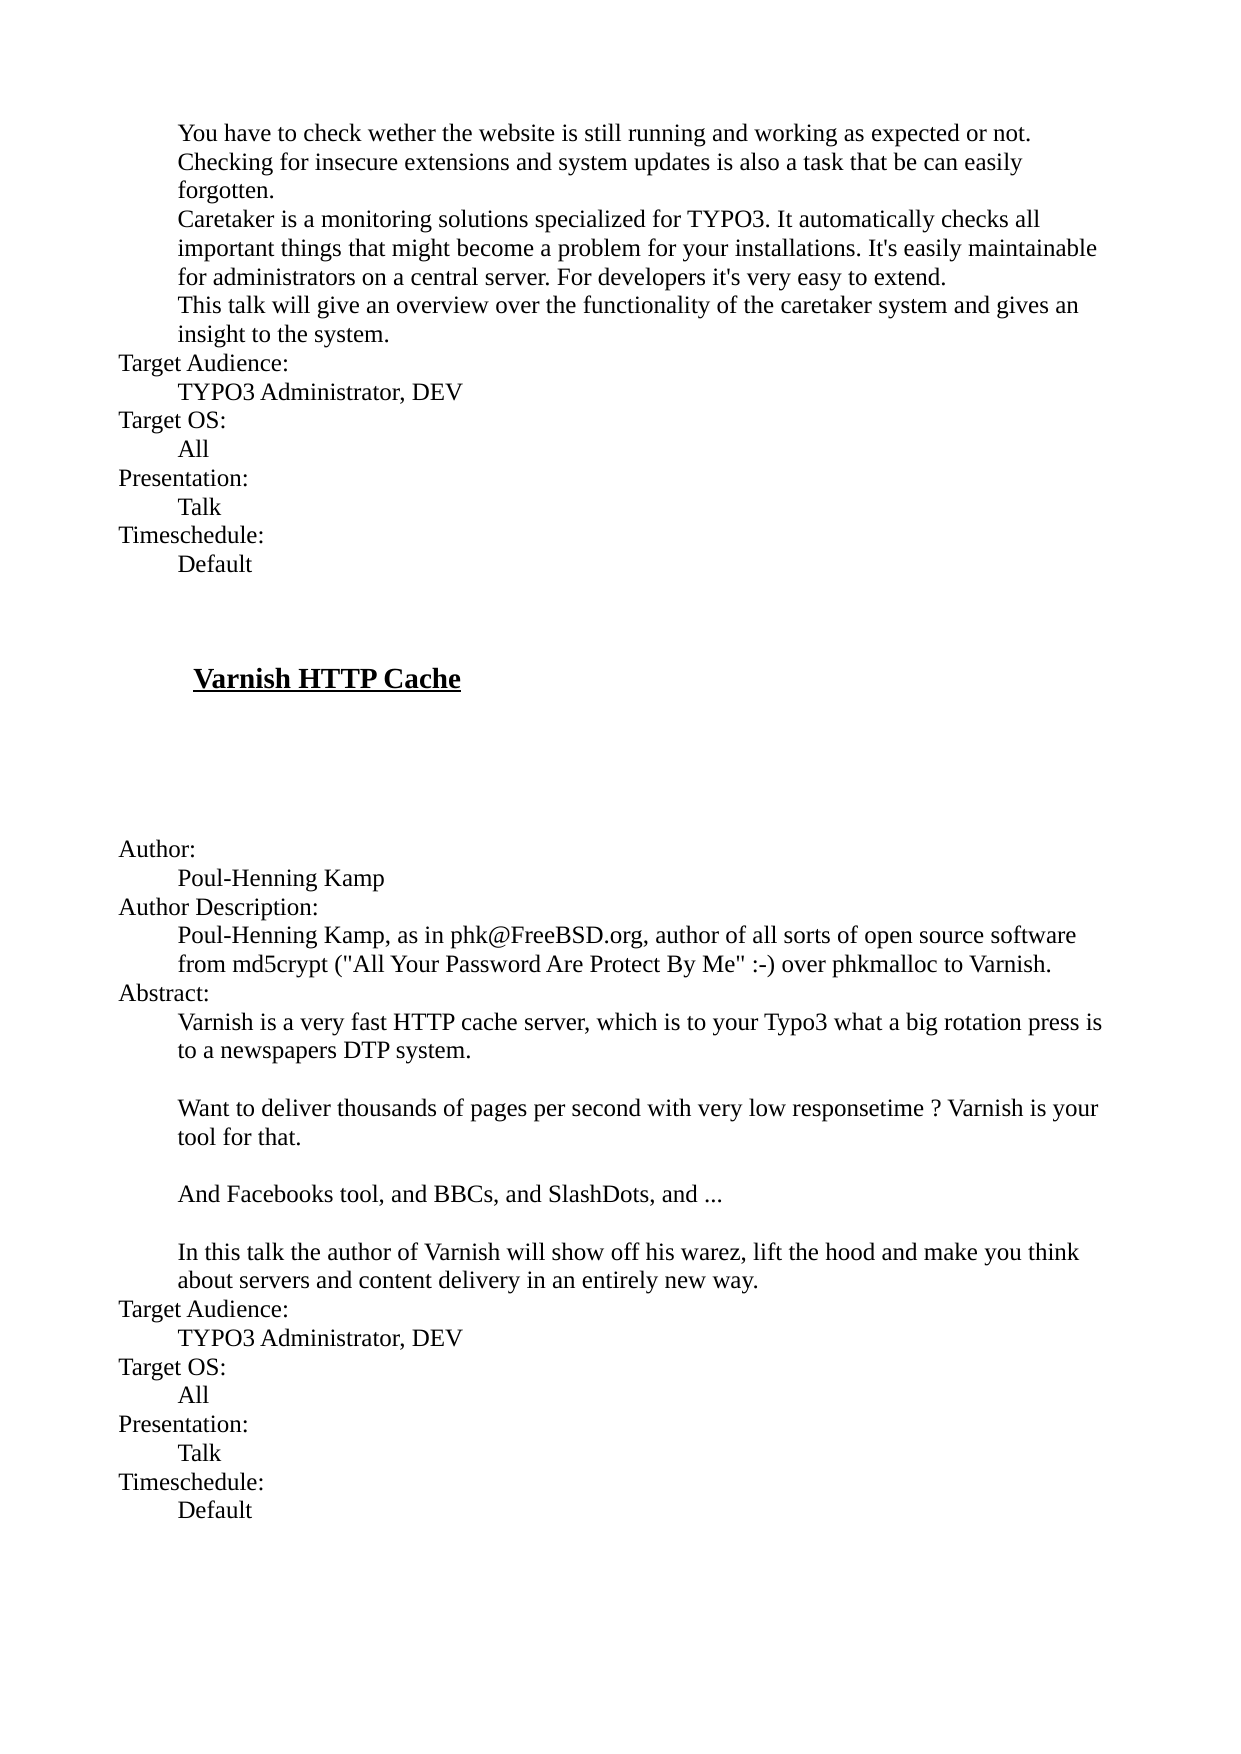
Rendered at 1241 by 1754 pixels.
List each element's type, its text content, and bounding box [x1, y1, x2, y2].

subtitle Target OS: [118, 406, 1122, 434]
subtitle Presentation: [118, 1409, 1122, 1438]
subtitle Presentation: [118, 463, 1122, 492]
subtitle Target Audience: [118, 348, 1122, 377]
subtitle Author: [118, 834, 1122, 863]
list Varnish is a very fast HTTP cache server, which is to your Typo3 what a big rotation press is to a newspapers DTP system. Want to deliver thousands of pages per second with very low responsetime ? Varnish is your tool for that. And Facebooks tool, and BBCs, and SlashDots, and ... In this talk the author of Varnish will show off his warez, lift the hood and make you think about servers and content delivery in an entirely new way. [177, 1007, 1122, 1294]
list All [177, 1380, 1122, 1409]
list Talk [177, 492, 1122, 521]
list You have to check wether the website is still running and working as expected or not. Checking for insecure extensions and system updates is also a task that be can easily forgotten. Caretaker is a monitoring solutions specialized for TYPO3. It automatically checks all important things that might become a problem for your installations. It's easily maintainable for administrators on a central server. For developers it's very easy to extend. This talk will give an overview over the functionality of the caretaker system and gives an insight to the system. [177, 118, 1122, 348]
list Default [177, 549, 1122, 578]
list Poul-Henning Kamp, as in phk@FreeBSD.org, author of all sorts of open source software from md5crypt ("All Your Password Are Protect By Me" :-) over phkmalloc to Varnish. [177, 920, 1122, 978]
list TYPO3 Administrator, DEV [177, 377, 1122, 406]
subtitle Timeschedule: [118, 521, 1122, 549]
list Talk [177, 1438, 1122, 1467]
subtitle Author Description: [118, 892, 1122, 920]
subtitle Timeschedule: [118, 1467, 1122, 1495]
list Default [177, 1495, 1122, 1524]
list Poul-Henning Kamp [177, 863, 1122, 892]
subtitle Target OS: [118, 1352, 1122, 1380]
subtitle Varnish HTTP Cache [118, 661, 1122, 695]
list TYPO3 Administrator, DEV [177, 1323, 1122, 1352]
subtitle Abstract: [118, 978, 1122, 1007]
subtitle Target Audience: [118, 1294, 1122, 1323]
list All [177, 434, 1122, 463]
